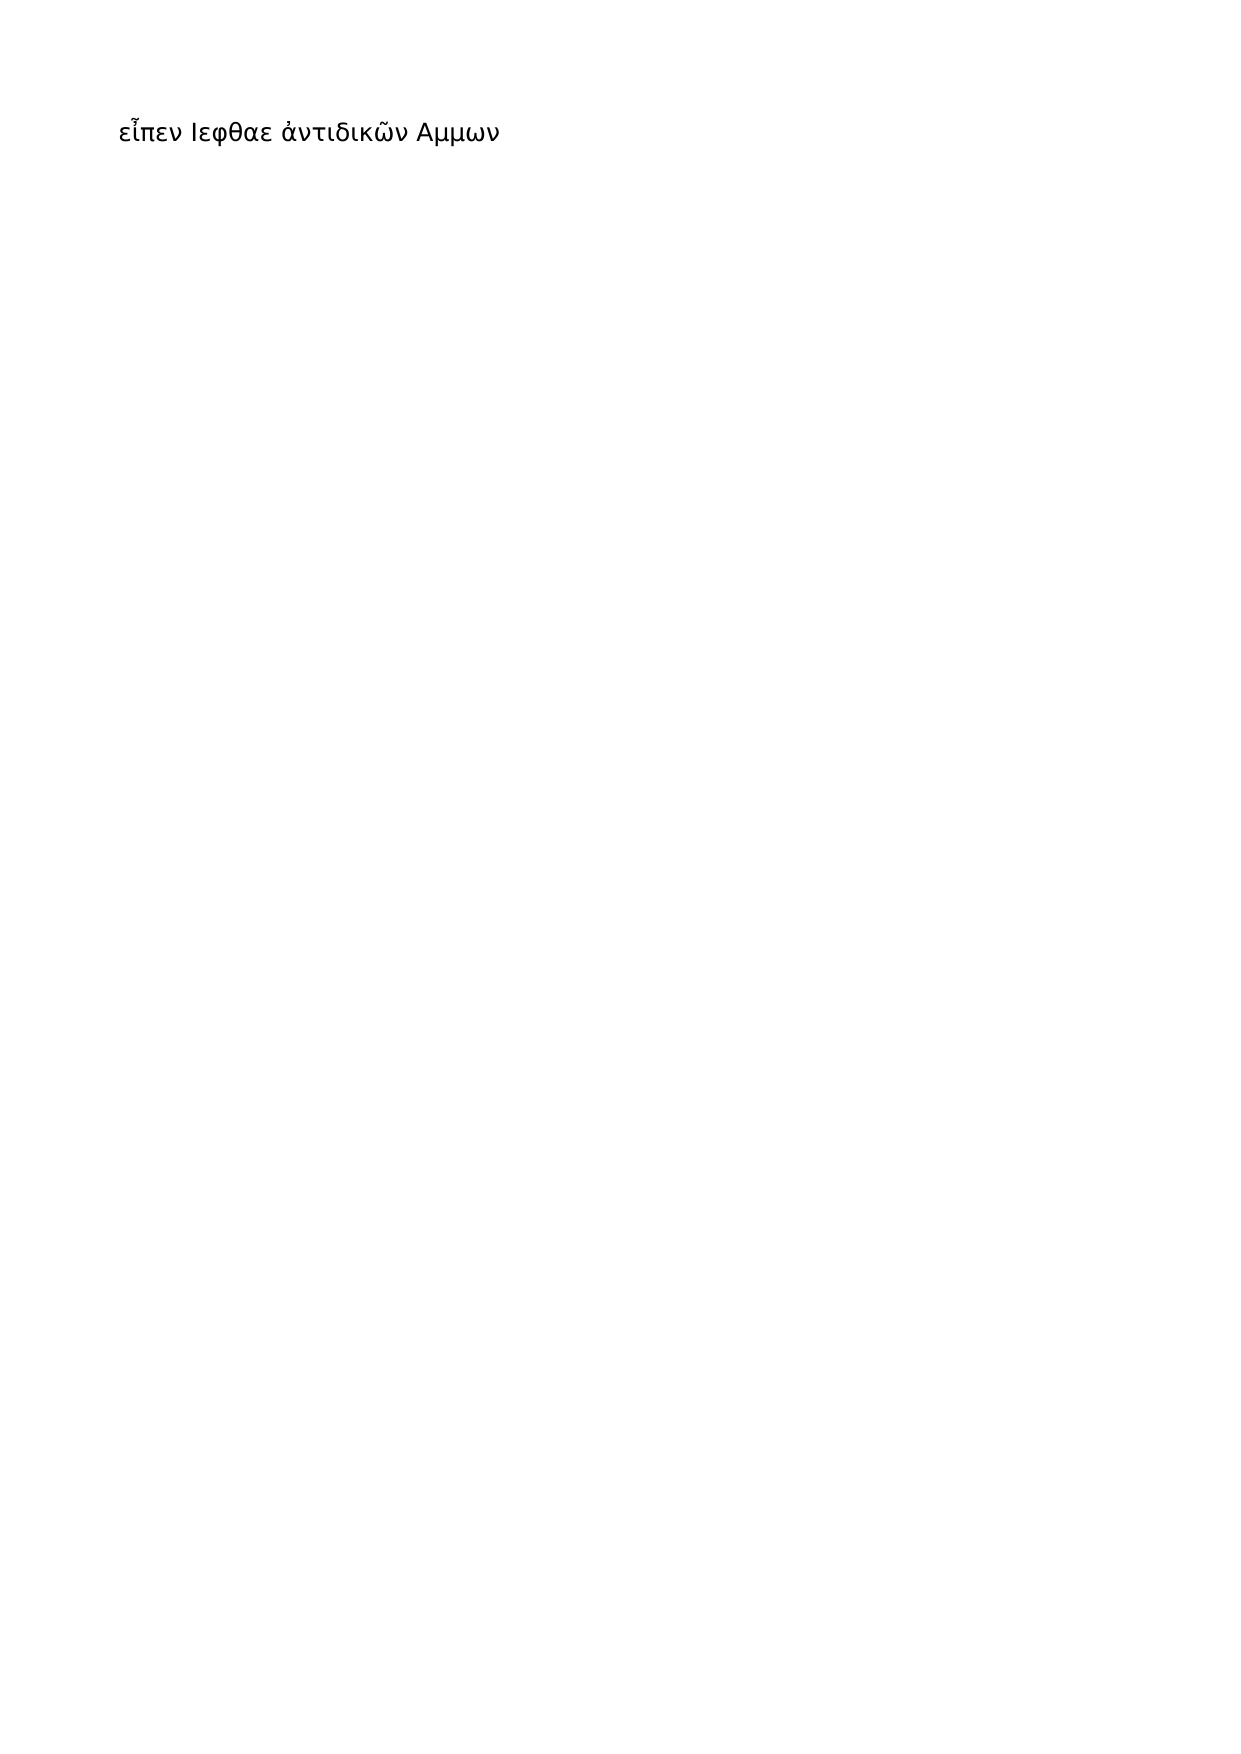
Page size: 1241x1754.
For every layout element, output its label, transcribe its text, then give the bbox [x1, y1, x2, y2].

text εἶπεν Ιεφθαε ἀντιδικῶν Αμμων [118, 118, 1122, 147]
